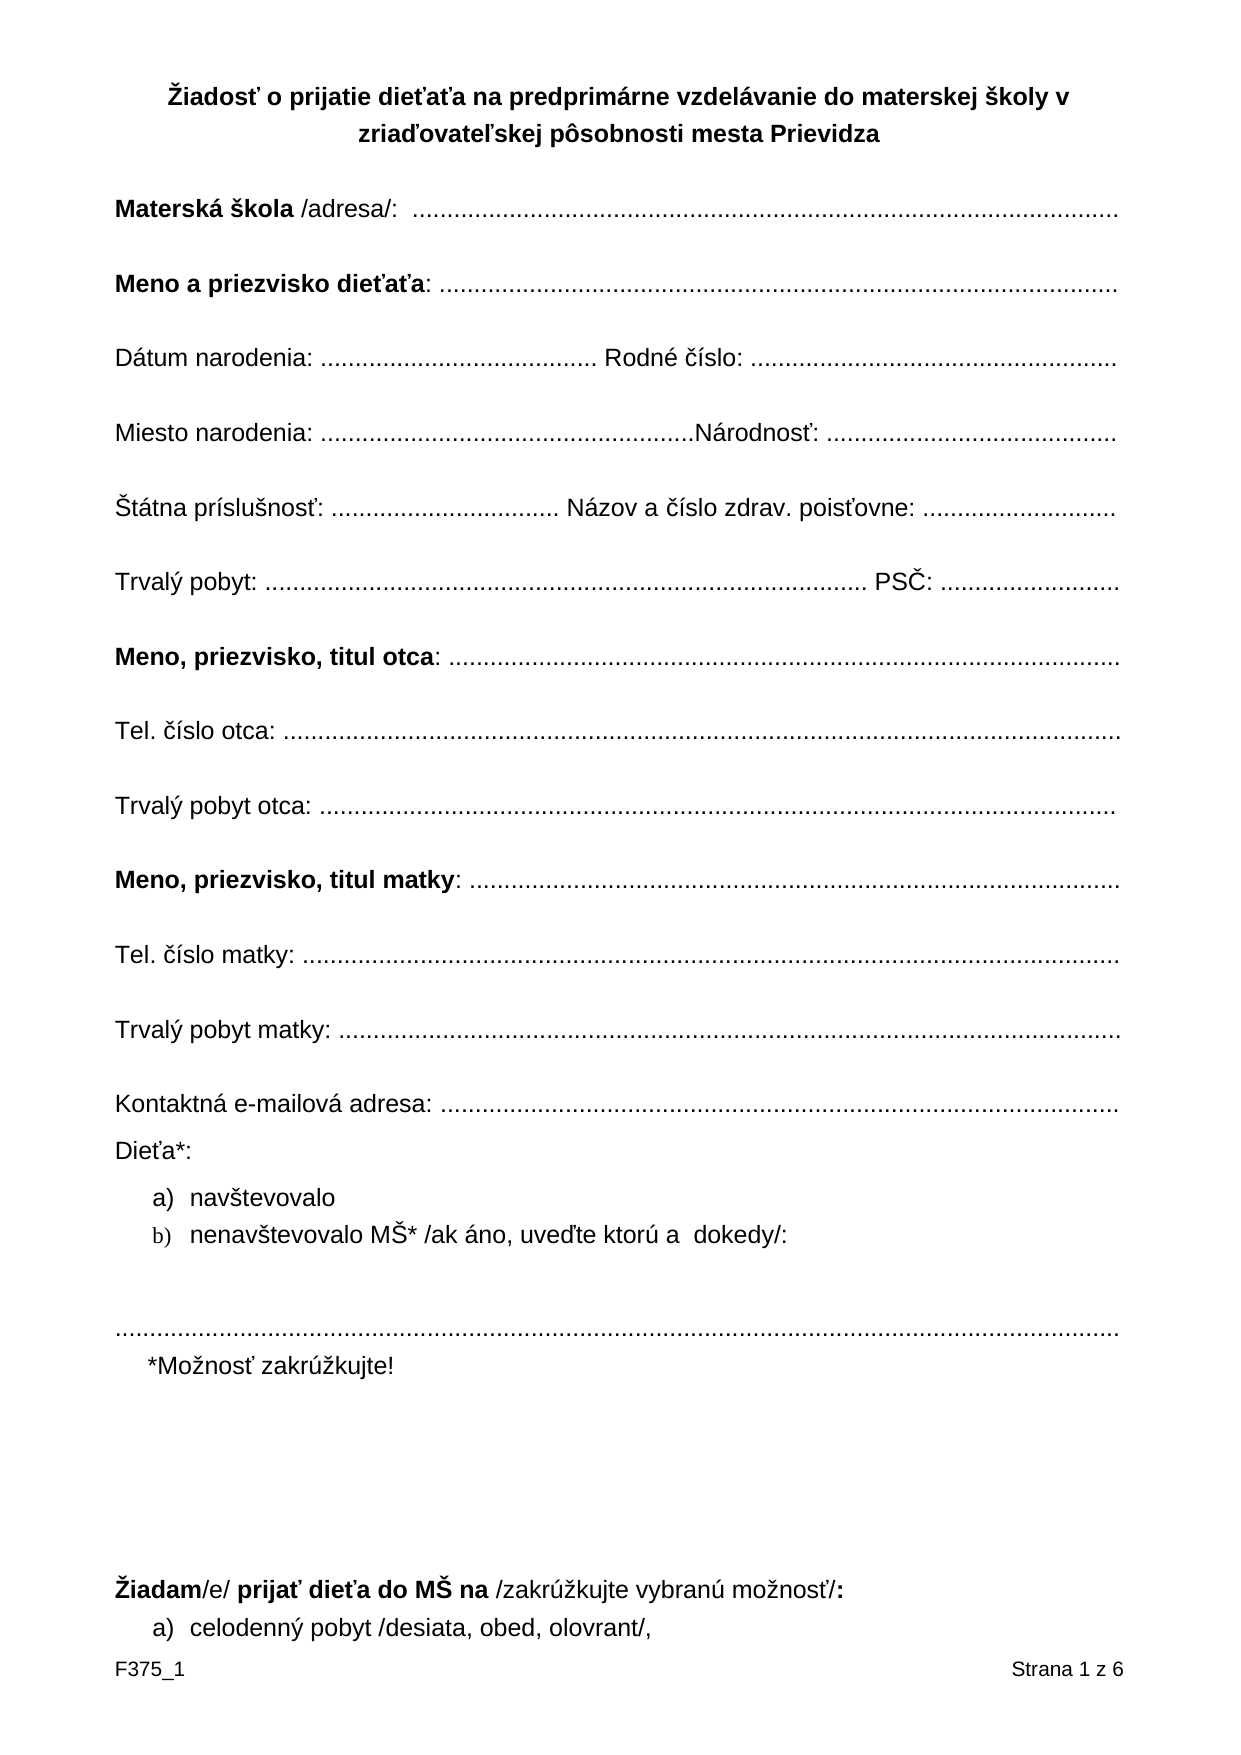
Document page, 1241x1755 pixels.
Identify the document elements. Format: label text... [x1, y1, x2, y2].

text Tel. číslo otca: ......................................................................................................................... [114, 716, 1124, 745]
text Dieťa*: [114, 1136, 1124, 1165]
list nenavštevovalo MŠ* /ak áno, uveďte ktorú a dokedy/: [152, 1220, 1124, 1249]
text Meno, priezvisko, titul otca: ................................................................................................. [114, 642, 1124, 671]
text Štátna príslušnosť: ................................. Názov a číslo zdrav. poisťovne: ............................ [114, 493, 1124, 521]
text Trvalý pobyt matky: ................................................................................................................. [114, 1015, 1124, 1043]
text Kontaktná e-mailová adresa: .................................................................................................. [114, 1089, 1124, 1118]
text Miesto narodenia: ......................................................Národnosť: .......................................... [114, 418, 1124, 447]
subtitle Žiadosť o prijatie dieťaťa na predprimárne vzdelávanie do materskej školy v zriaďovateľskej pôsobnosti mesta Prievidza [114, 81, 1123, 147]
list navštevovalo [152, 1183, 1124, 1211]
text Meno, priezvisko, titul matky: .............................................................................................. [114, 866, 1124, 894]
text *Možnosť zakrúžkujte! [147, 1351, 1124, 1379]
text Žiadam/e/ prijať dieťa do MŠ na /zakrúžkujte vybranú možnosť/: [114, 1576, 1124, 1604]
text Dátum narodenia: ........................................ Rodné číslo: ..................................................... [114, 343, 1124, 372]
text ................................................................................................................................................. [114, 1313, 1124, 1342]
text Tel. číslo matky: ...................................................................................................................... [114, 940, 1124, 969]
text Meno a priezvisko dieťaťa: .................................................................................................. [114, 269, 1124, 298]
text Trvalý pobyt otca: ................................................................................................................... [114, 791, 1124, 820]
text Trvalý pobyt: ....................................................................................... PSČ: .......................... [114, 567, 1124, 596]
text Materská škola /adresa/: ...................................................................................................... [114, 194, 1124, 223]
list celodenný pobyt /desiata, obed, olovrant/, [152, 1613, 1124, 1642]
